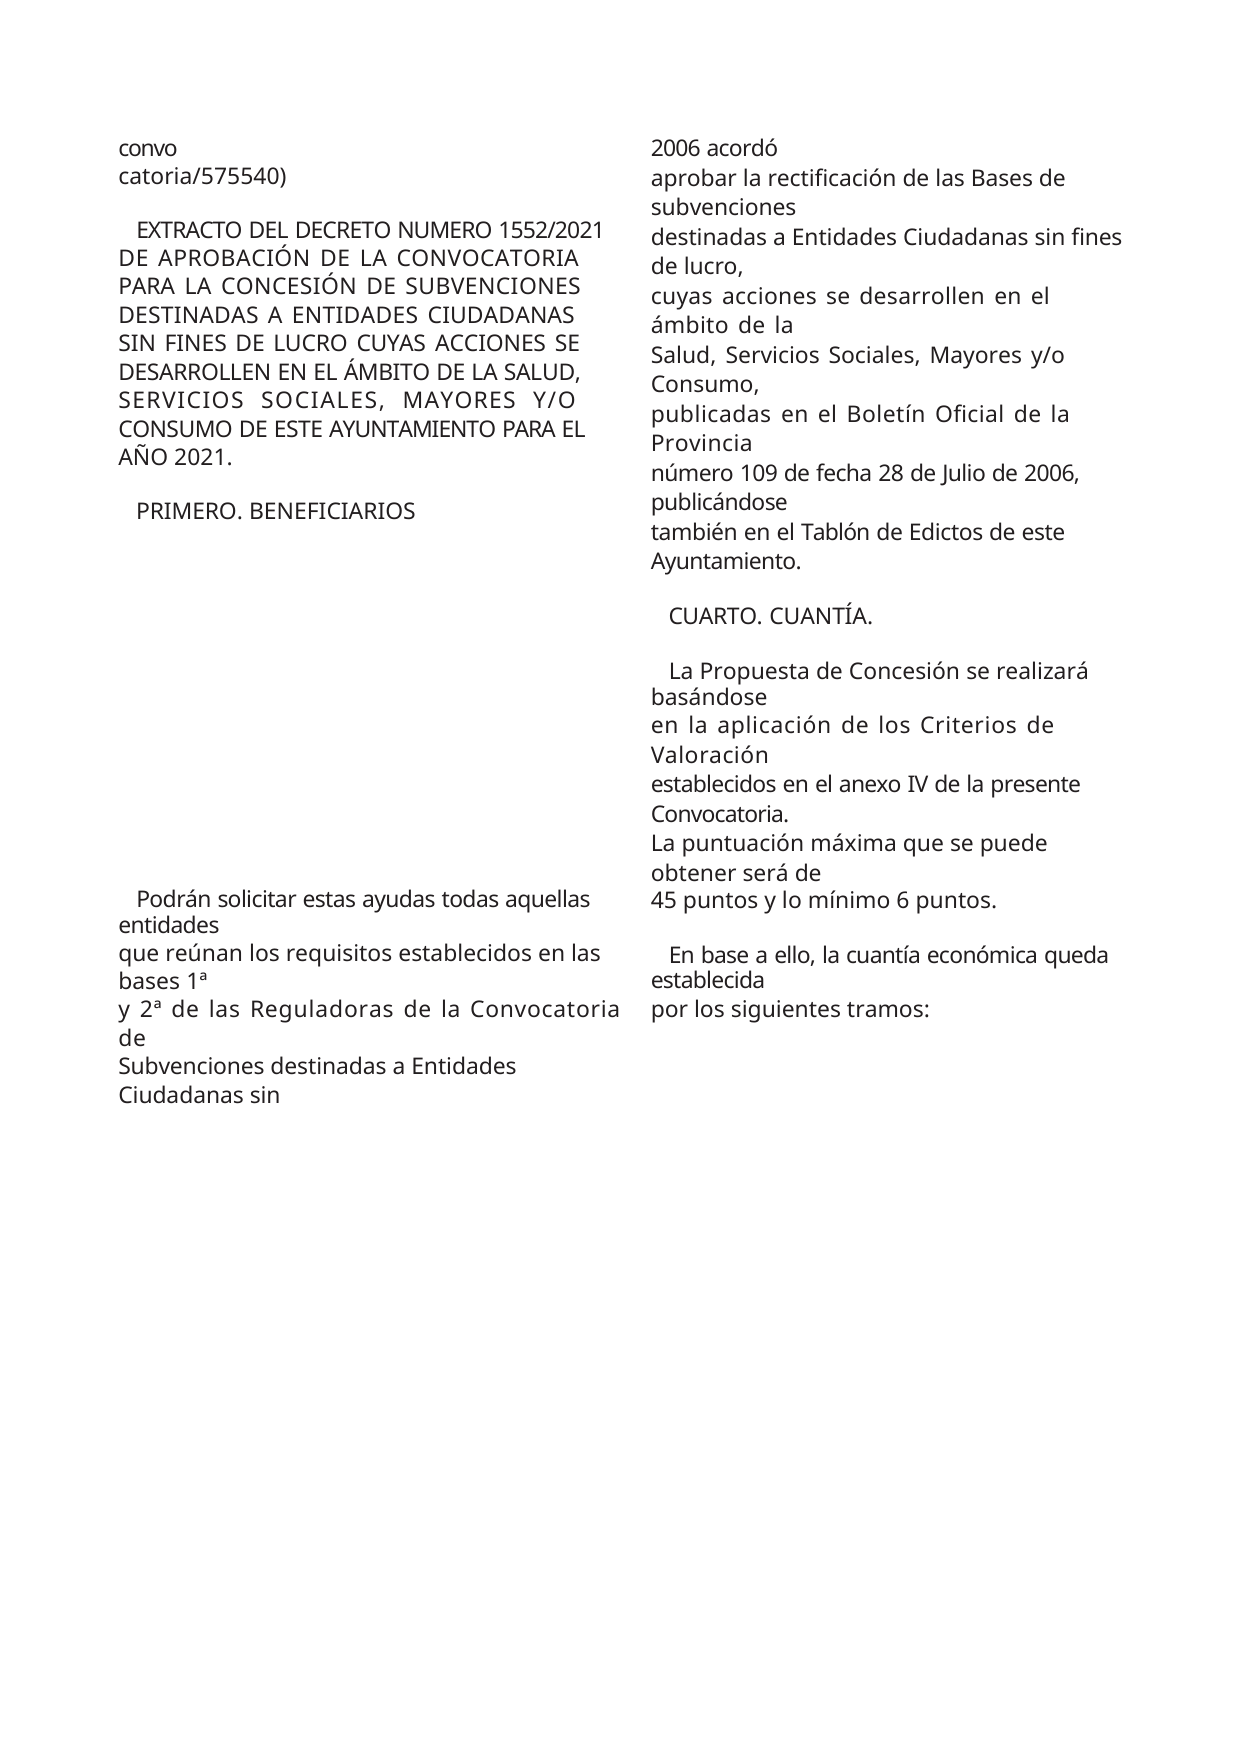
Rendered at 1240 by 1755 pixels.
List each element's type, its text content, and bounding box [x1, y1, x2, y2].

table_cell 45 puntos y lo mínimo 6 puntos. En base a ello, la cuantía económica queda establecida por los siguientes tramos: [651, 887, 1130, 1109]
table_header 2006 acordó aprobar la rectificación de las Bases de subvenciones destinadas a Entidades Ciudadanas sin fines de lucro, cuyas acciones se desarrollen en el ámbito de la Salud, Servicios Sociales, Mayores y/o Consumo, publicadas en el Boletín Oficial de la Provincia número 109 de fecha 28 de Julio de 2006, publicándose también en el Tablón de Edictos de este Ayuntamiento. CUARTO. CUANTÍA. La Propuesta de Concesión se realizará basándose en la aplicación de los Criterios de Valoración establecidos en el anexo IV de la presente Convocatoria. La puntuación máxima que se puede obtener será de [651, 133, 1130, 887]
table_header [646, 133, 651, 887]
table_cell [646, 887, 651, 1109]
table_cell Podrán solicitar estas ayudas todas aquellas entidades que reúnan los requisitos establecidos en las bases 1ª y 2ª de las Reguladoras de la Convocatoria de Subvenciones destinadas a Entidades Ciudadanas sin [118, 887, 646, 1109]
table_header De conformidad con lo previsto en los artículos 17.3.b y 20.8.a de la Ley 38/2003, de 17 de noviembre, General de Subvenciones, se publica el extracto de la convocatoria cuyo texto completo puede consultarse en la Base de Datos Nacional de Subvenciones (https://www.infosubvenciones.es/bdnstrans/GE/es/convo catoria/575540) EXTRACTO DEL DECRETO NUMERO 1552/2021 DE APROBACIÓN DE LA CONVOCATORIA PARA LA CONCESIÓN DE SUBVENCIONES DESTINADAS A ENTIDADES CIUDADANAS SIN FINES DE LUCRO CUYAS ACCIONES SE DESARROLLEN EN EL ÁMBITO DE LA SALUD, SERVICIOS SOCIALES, MAYORES Y/O CONSUMO DE ESTE AYUNTAMIENTO PARA EL AÑO 2021. PRIMERO. BENEFICIARIOS [118, 133, 646, 887]
